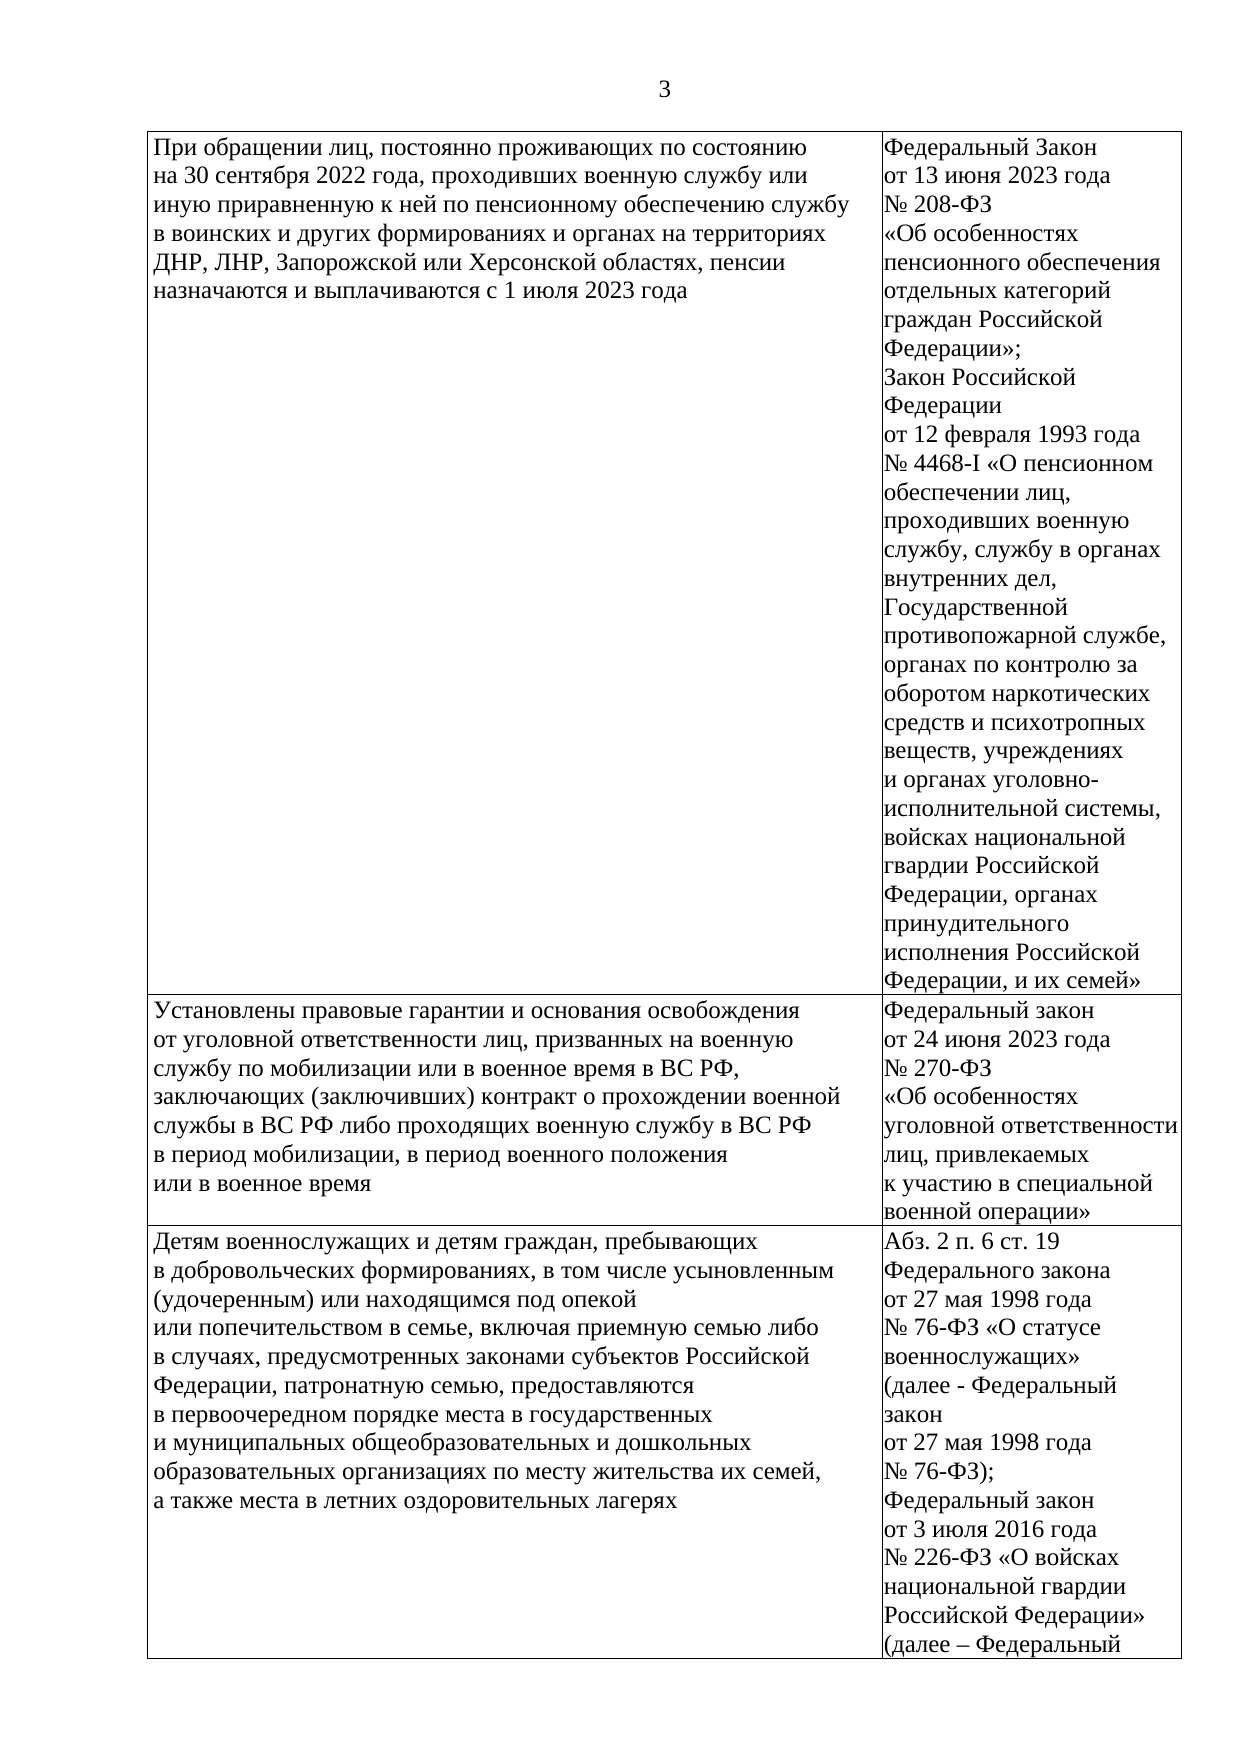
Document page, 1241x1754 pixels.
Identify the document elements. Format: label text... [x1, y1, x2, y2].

table_cell При обращении лиц, постоянно проживающих по состоянию на 30 сентября 2022 года, проходивших военную службу или иную приравненную к ней по пенсионному обеспечению службу в воинских и других формированиях и органах на территориях ДНР, ЛНР, Запорожской или Херсонской областях, пенсии назначаются и выплачиваются с 1 июля 2023 года [148, 132, 882, 994]
table_cell Детям военнослужащих и детям граждан, пребывающих в добровольческих формированиях, в том числе усыновленным (удочеренным) или находящимся под опекой или попечительством в семье, включая приемную семью либо в случаях, предусмотренных законами субъектов Российской Федерации, патронатную семью, предоставляются в первоочередном порядке места в государственных и муниципальных общеобразовательных и дошкольных образовательных организациях по месту жительства их семей, а также места в летних оздоровительных лагерях [148, 1226, 882, 1657]
table_cell Установлены правовые гарантии и основания освобождения от уголовной ответственности лиц, призванных на военную службу по мобилизации или в военное время в ВС РФ, заключающих (заключивших) контракт о прохождении военной службы в ВС РФ либо проходящих военную службу в ВС РФ в период мобилизации, в период военного положения или в военное время [148, 995, 882, 1225]
table_cell Федеральный Закон от 13 июня 2023 года № 208-ФЗ «Об особенностях пенсионного обеспечения отдельных категорий граждан Российской Федерации»; Закон Российской Федерации от 12 февраля 1993 года № 4468-I «О пенсионном обеспечении лиц, проходивших военную службу, службу в органах внутренних дел, Государственной противопожарной службе, органах по контролю за оборотом наркотических средств и психотропных веществ, учреждениях и органах уголовно-исполнительной системы, войсках национальной гвардии Российской Федерации, органах принудительного исполнения Российской Федерации, и их семей» [883, 132, 1181, 994]
table_cell Федеральный закон от 24 июня 2023 года № 270-ФЗ «Об особенностях уголовной ответственности лиц, привлекаемых к участию в специальной военной операции» [883, 995, 1181, 1225]
table_cell Абз. 2 п. 6 ст. 19 Федерального закона от 27 мая 1998 года № 76-ФЗ «О статусе военнослужащих» (далее - Федеральный закон от 27 мая 1998 года № 76-ФЗ); Федеральный закон от 3 июля 2016 года № 226-ФЗ «О войсках национальной гвардии Российской Федерации» (далее – Федеральный [883, 1226, 1181, 1657]
